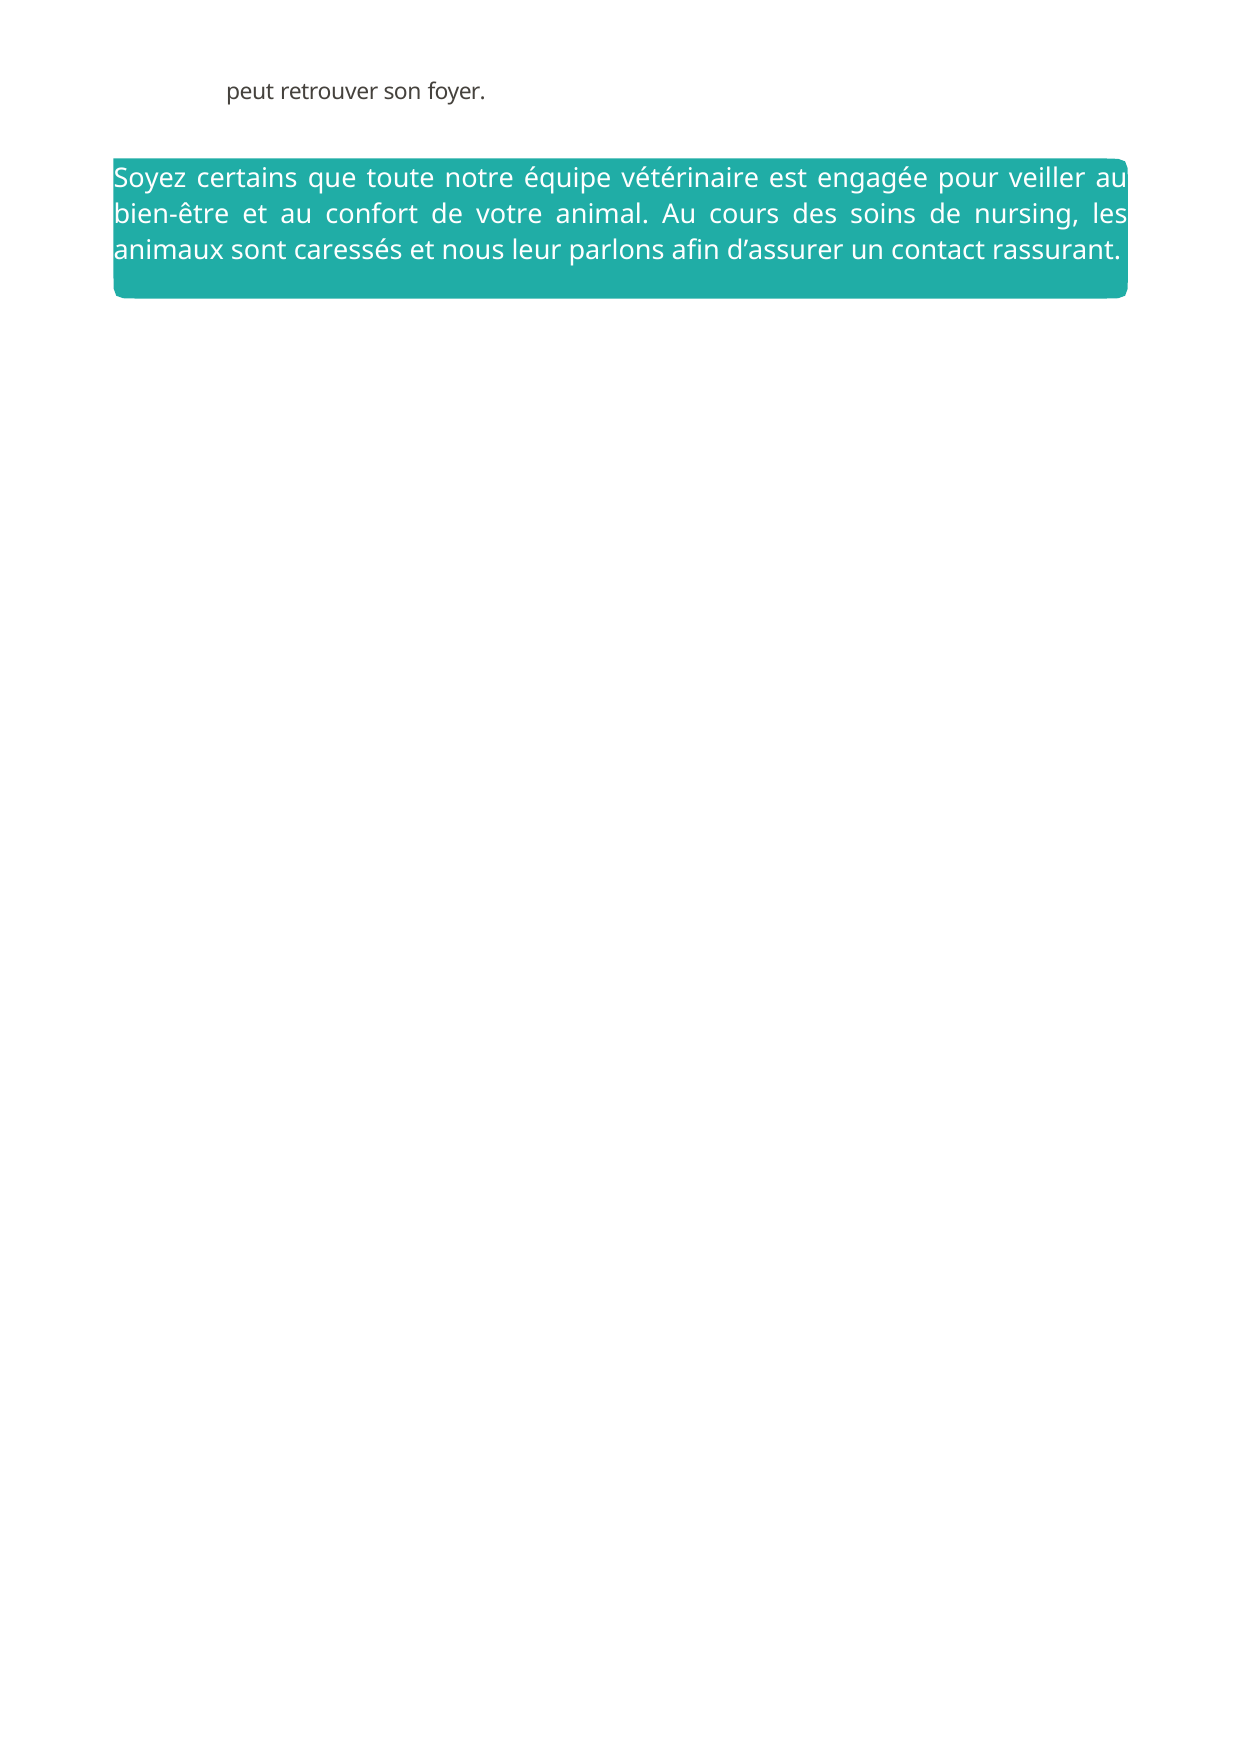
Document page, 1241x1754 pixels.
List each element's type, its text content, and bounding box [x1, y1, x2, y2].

text peut retrouver son foyer. [205, 75, 1036, 106]
